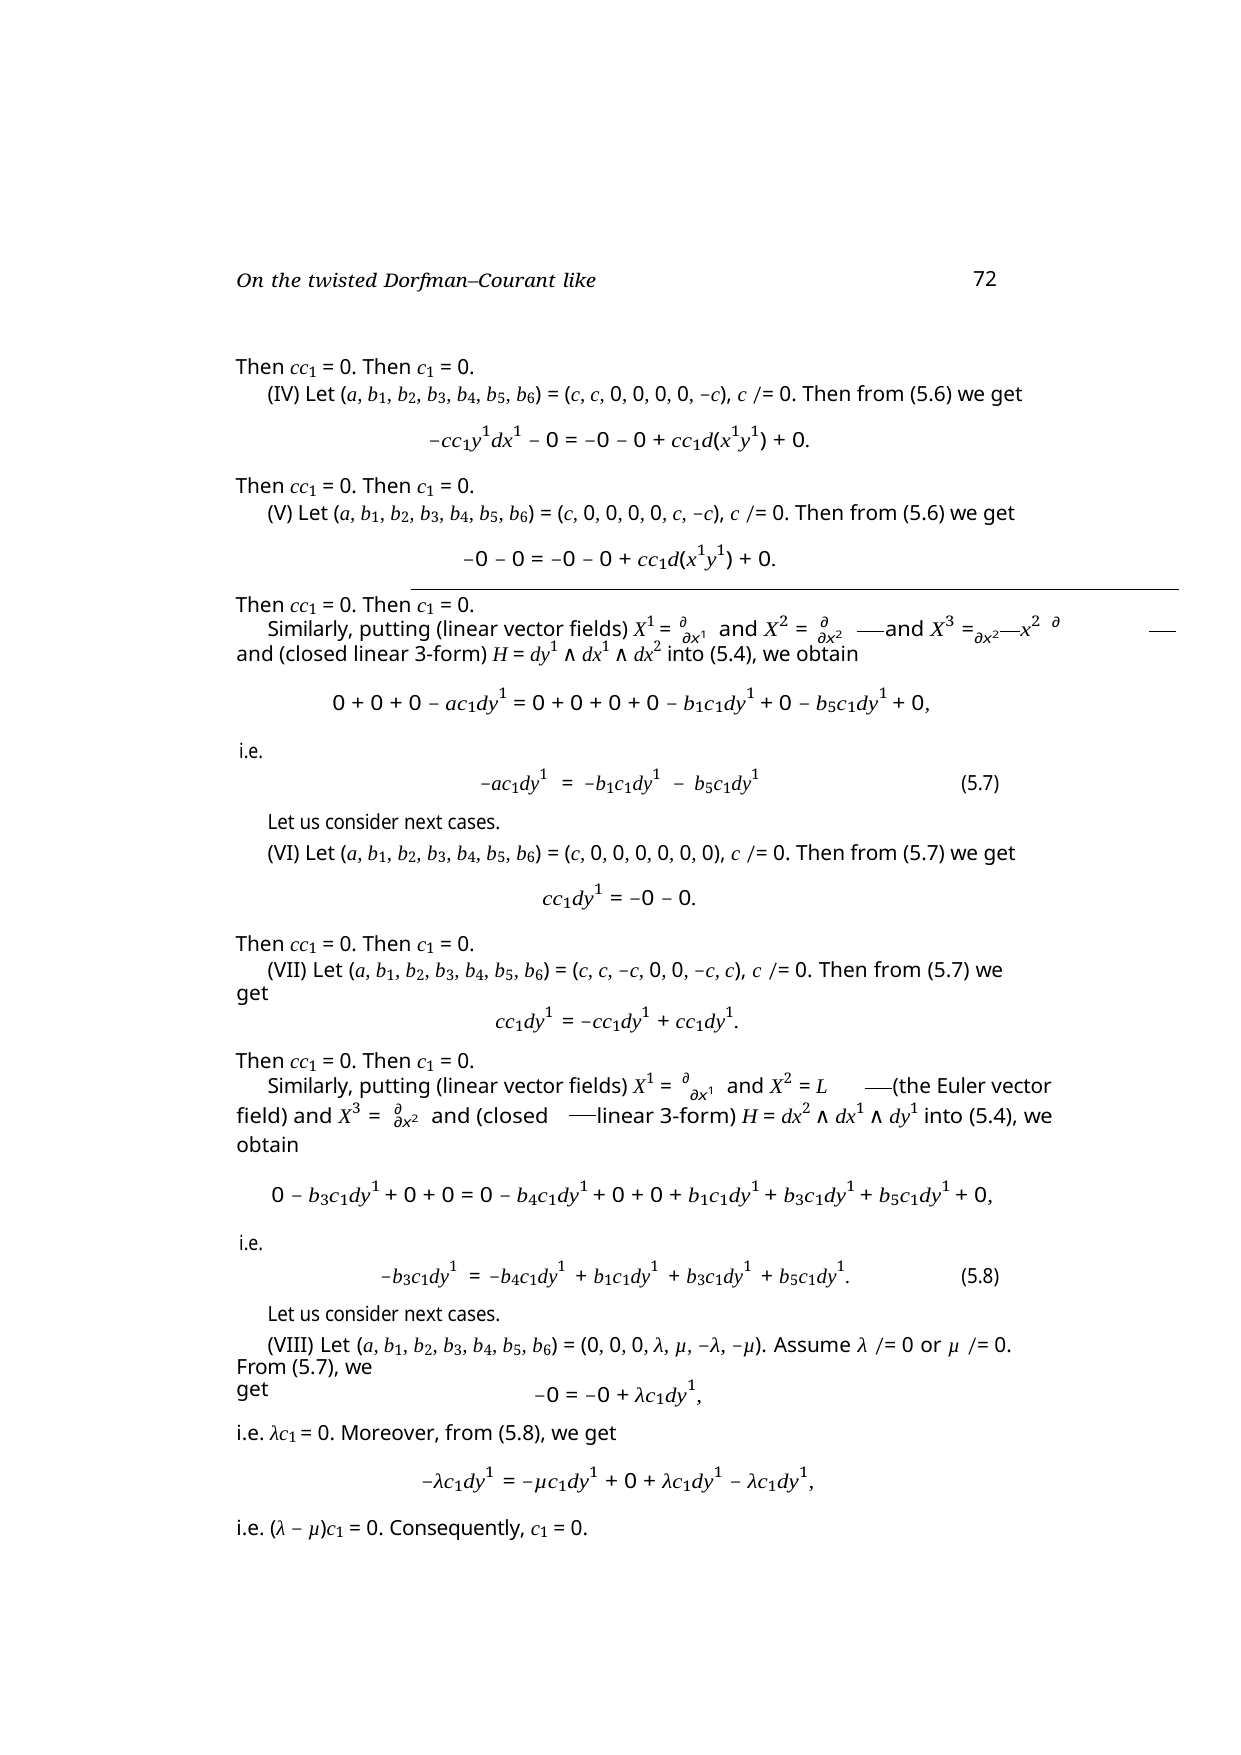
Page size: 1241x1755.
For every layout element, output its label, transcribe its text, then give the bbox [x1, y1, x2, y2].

text i.e. (λ − µ)c1 = 0. Consequently, c1 = 0. [236, 1513, 1066, 1542]
text Similarly, putting (linear vector fields) X1 = ∂ [267, 1074, 716, 1098]
text −λc1dy1 = −µc1dy1 + 0 + λc1dy1 − λc1dy1, [421, 1462, 1066, 1495]
text (VI) Let (a, b1, b2, b3, b4, b5, b6) = (c, 0, 0, 0, 0, 0, 0), c /= 0. Then from (5.7) we get [267, 844, 1066, 864]
text and X2 = L (the Euler vector [727, 1074, 1066, 1098]
text Then cc1 = 0. Then c1 = 0. [235, 353, 1066, 380]
text −0 = −0 + λc1dy1, [533, 1375, 1066, 1409]
text obtain [236, 1130, 1066, 1158]
text and (closed linear 3-form) H = dx2 ∧ dx1 ∧ dy1 into (5.4), we [431, 1098, 1066, 1130]
text From (5.7), we get [236, 1356, 404, 1401]
text (V) Let (a, b1, b2, b3, b4, b5, b6) = (c, 0, 0, 0, 0, c, −c), c /= 0. Then from (5.6) we get [267, 499, 1066, 525]
text ∂x2 [394, 1115, 420, 1131]
text field) and X3 = ∂ [236, 1098, 420, 1130]
text −ac1dy1 = −b1c1dy1 − b5c1dy1 (5.7) Let us consider next cases. [267, 764, 1005, 835]
text Then cc1 = 0. Then c1 = 0. [235, 1047, 484, 1074]
text Then cc1 = 0. Then c1 = 0. [235, 591, 1066, 617]
text −0 − 0 = −0 − 0 + cc1d(x1y1) + 0. [175, 540, 1066, 574]
text 0 + 0 + 0 − ac1dy1 = 0 + 0 + 0 + 0 − b1c1dy1 + 0 − b5c1dy1 + 0, [332, 683, 1066, 717]
text get [236, 983, 484, 1005]
text ∂x1 [690, 1088, 716, 1103]
text (VII) Let (a, b1, b2, b3, b4, b5, b6) = (c, c, −c, 0, 0, −c, c), c /= 0. Then from (5.7) we [267, 956, 1066, 983]
text Then cc1 = 0. Then c1 = 0. [235, 930, 1066, 956]
text i.e. [175, 1228, 263, 1256]
text cc1dy1 = −cc1dy1 + cc1dy1. [495, 1002, 1066, 1036]
text −cc1y1dx1 − 0 = −0 − 0 + cc1d(x1y1) + 0. [175, 421, 1066, 455]
text ∂x2 [817, 631, 844, 647]
text i.e. [175, 736, 263, 764]
text (IV) Let (a, b1, b2, b3, b4, b5, b6) = (c, c, 0, 0, 0, 0, −c), c /= 0. Then from (5.6) we get [267, 380, 1066, 407]
text and X2 = ∂ [719, 617, 844, 641]
text cc1dy1 = −0 − 0. [267, 878, 974, 912]
text and X3 = x2 ∂ [854, 617, 1066, 641]
text 0 − b3c1dy1 + 0 + 0 = 0 − b4c1dy1 + 0 + 0 + b1c1dy1 + b3c1dy1 + b5c1dy1 + 0, [271, 1176, 1066, 1209]
text −b3c1dy1 = −b4c1dy1 + b1c1dy1 + b3c1dy1 + b5c1dy1. (5.8) Let us consider next cases. [267, 1256, 1005, 1327]
text (VIII) Let (a, b1, b2, b3, b4, b5, b6) = (0, 0, 0, λ, µ, −λ, −µ). Assume λ /= 0 or µ /= 0. [267, 1337, 1066, 1356]
text ∂x2 [974, 631, 1000, 647]
text Then cc1 = 0. Then c1 = 0. [235, 472, 1066, 499]
text and (closed linear 3-form) H = dy1 ∧ dx1 ∧ dx2 into (5.4), we obtain [236, 641, 1066, 666]
text i.e. λc1 = 0. Moreover, from (5.8), we get [236, 1418, 1066, 1447]
text Similarly, putting (linear vector fields) X1 = ∂ [267, 617, 708, 641]
text ∂x1 [682, 631, 708, 647]
